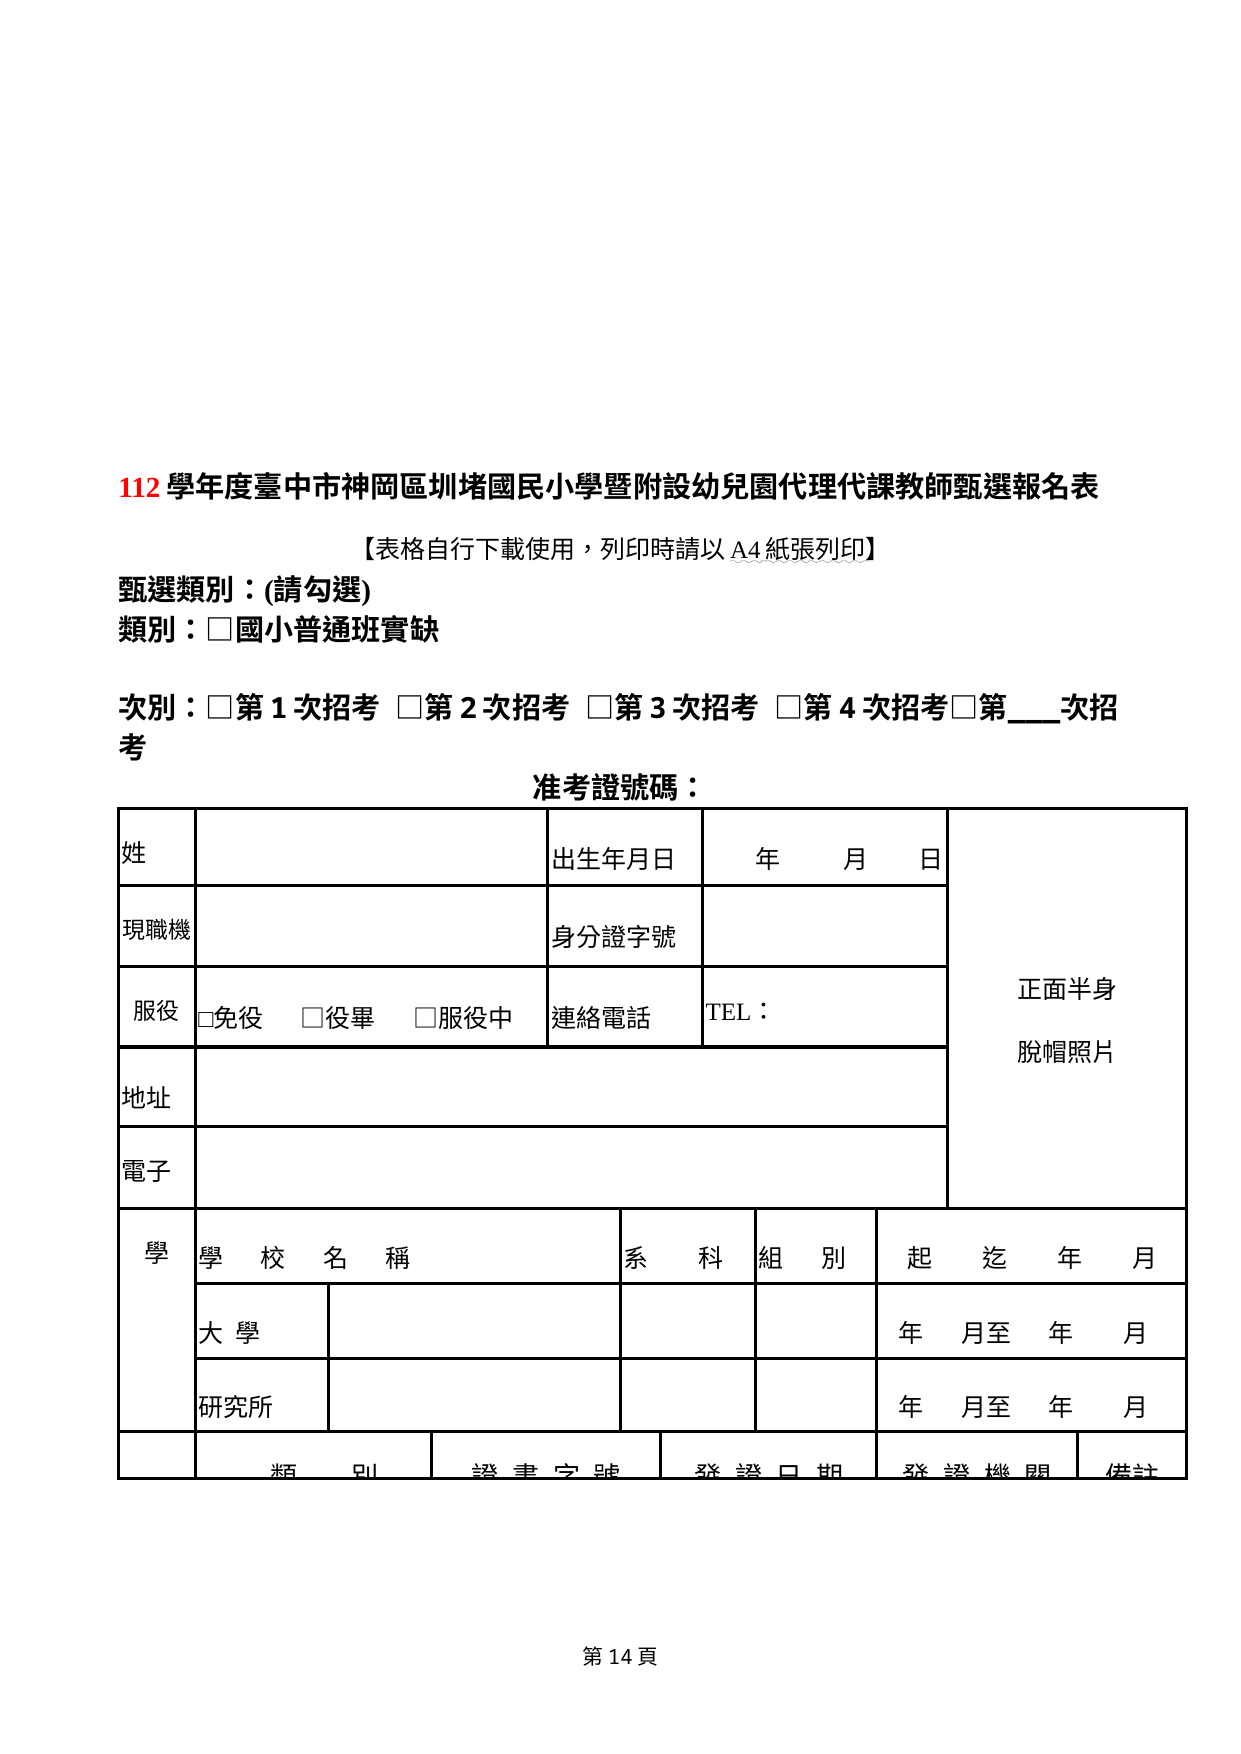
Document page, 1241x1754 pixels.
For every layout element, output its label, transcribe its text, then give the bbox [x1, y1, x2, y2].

table_cell [197, 1049, 946, 1125]
table_header [197, 810, 546, 884]
table_cell 年 月至 年 月 [878, 1285, 1185, 1357]
table_cell [622, 1360, 754, 1430]
table_cell 現職機關學校 [120, 887, 194, 964]
table_cell 起 迄 年 月 [878, 1210, 1185, 1282]
table_cell TEL： 手機： [704, 968, 946, 1045]
table_cell 組 別 [757, 1210, 875, 1282]
table_cell 發 證 機 關 [878, 1433, 1076, 1477]
table_cell 證 書 字 號 [433, 1433, 659, 1477]
table_cell 身分證字號 [549, 887, 701, 964]
table_cell 發 證 日 期 [662, 1433, 875, 1477]
text 類別：□國小普通班實缺 [118, 609, 1122, 649]
table_cell 應 繳 驗 證 件 [120, 1433, 194, 1477]
table_cell [197, 1128, 946, 1207]
table_cell [757, 1360, 875, 1430]
text 【表格自行下載使用，列印時請以A4紙張列印】 [118, 506, 1122, 568]
table_cell 大 學 [197, 1285, 327, 1357]
table_header 正面半身 脫帽照片 [949, 810, 1185, 1207]
table_cell 地址 [120, 1049, 194, 1125]
table_cell 學 校 名 稱 [197, 1210, 619, 1282]
table_cell 年 月至 年 月 [878, 1360, 1185, 1430]
text 次別：□第1次招考 □第2次招考 □第3次招考 □第4次招考□第___次招考 [118, 686, 1122, 767]
table_cell 學 歷 [120, 1210, 194, 1430]
table_cell 類 別 [197, 1433, 430, 1477]
text 准考證號碼： [118, 767, 1122, 807]
table_cell 服役 情形 [120, 968, 194, 1045]
table_cell 連絡電話 [549, 968, 701, 1045]
table_header 年 月 日 [704, 810, 946, 884]
table_cell [704, 887, 946, 964]
table_cell □免役 □役畢 □服役中 [197, 968, 546, 1045]
table_header 姓 名 [120, 810, 194, 884]
table_cell 電子郵件 [120, 1128, 194, 1207]
table_cell [197, 887, 546, 964]
table_cell 系 科 [622, 1210, 754, 1282]
table_cell 備註 [1079, 1433, 1185, 1477]
table_cell [330, 1360, 619, 1430]
text 甄選類別：(請勾選) [118, 568, 1122, 609]
table_cell [622, 1285, 754, 1357]
text 112學年度臺中市神岡區圳堵國民小學暨附設幼兒園代理代課教師甄選報名表 [118, 443, 1122, 506]
table_cell [330, 1285, 619, 1357]
table_header 出生年月日 [549, 810, 701, 884]
table_cell [757, 1285, 875, 1357]
table_cell 研究所 [197, 1360, 327, 1430]
